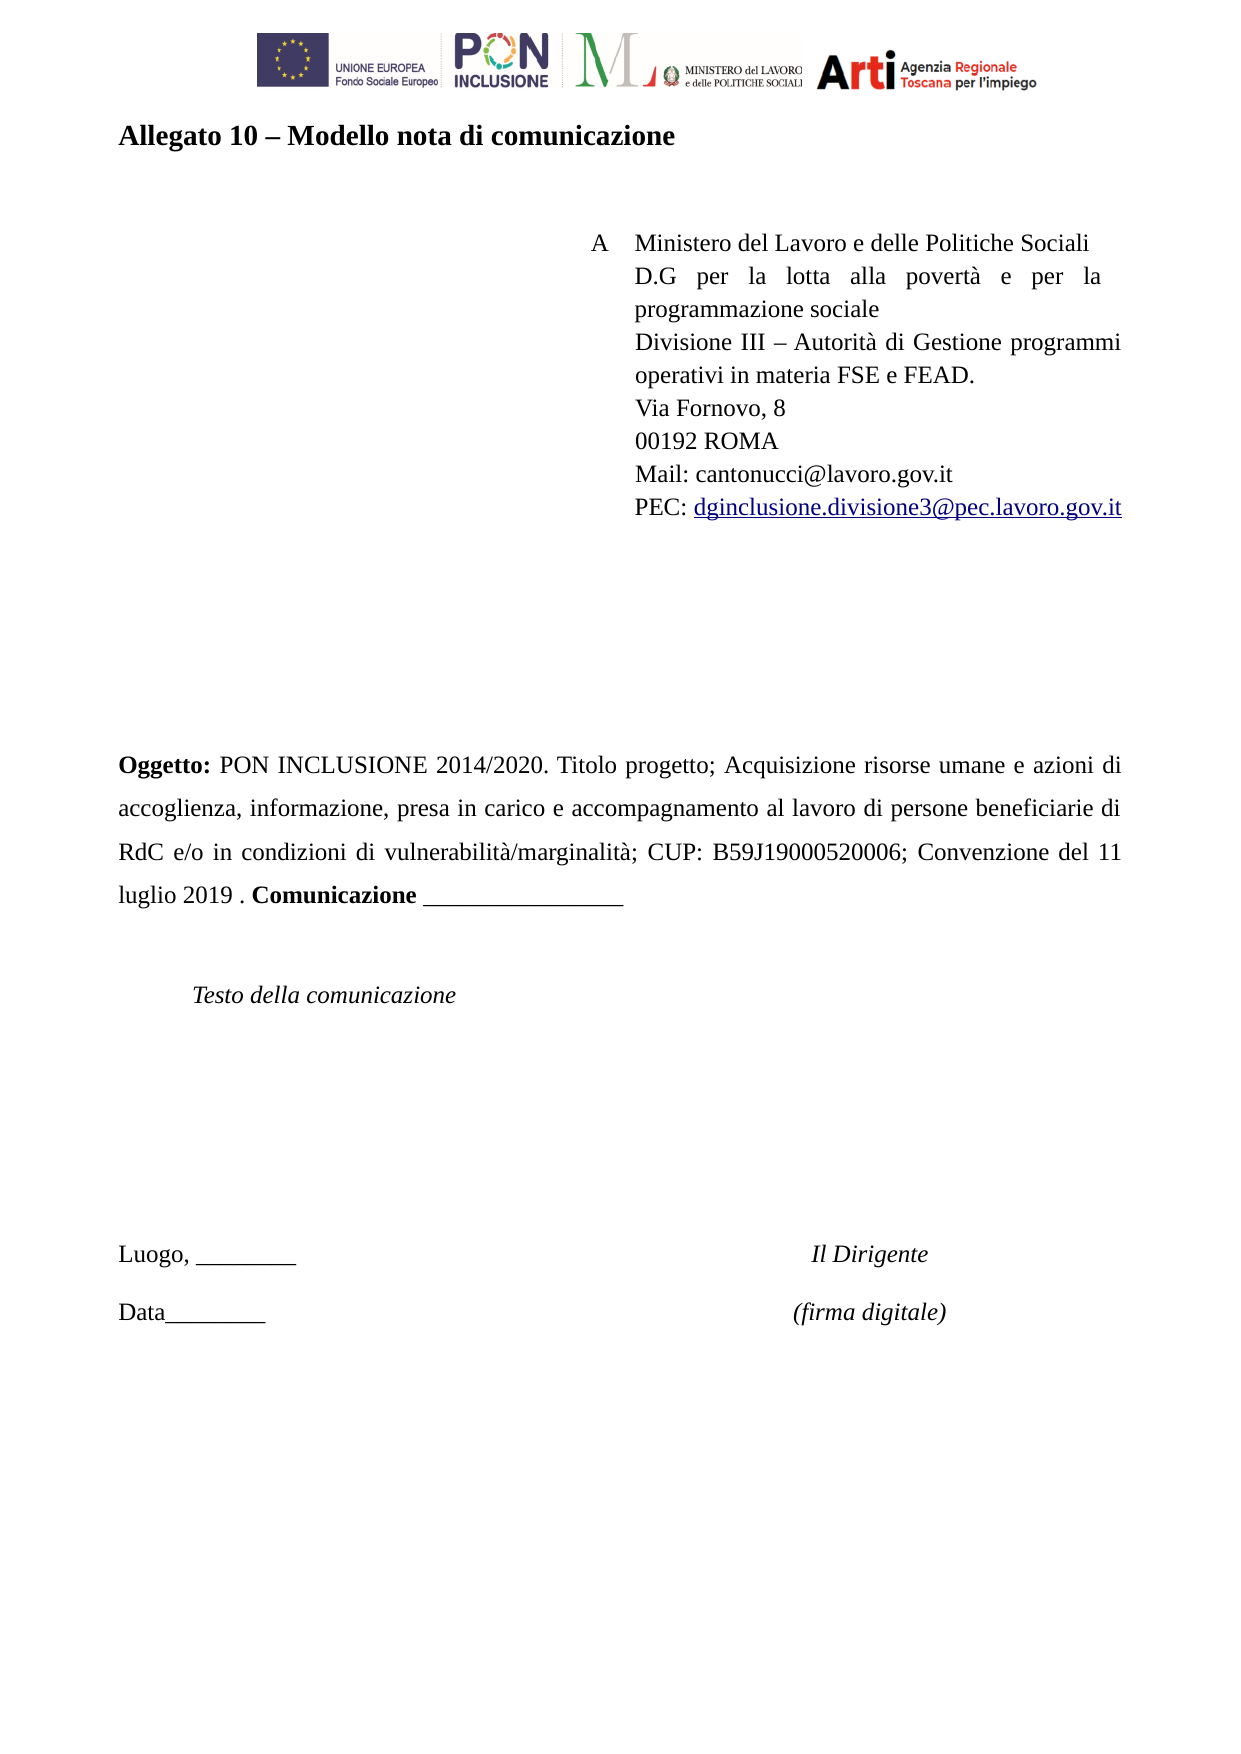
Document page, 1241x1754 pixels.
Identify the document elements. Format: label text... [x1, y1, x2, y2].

text 00192 ROMA [635, 426, 1122, 455]
text D.G per la lotta alla povertà e per la programmazione sociale [591, 261, 1122, 323]
text Mail: cantonucci@lavoro.gov.it [635, 459, 1122, 488]
picture [252, 19, 1044, 95]
table_cell (firma digitale) [616, 1297, 1125, 1354]
text Via Fornovo, 8 [635, 393, 1122, 422]
text Oggetto: PON INCLUSIONE 2014/2020. Titolo progetto; Acquisizione risorse umane e azioni di accoglienza, informazione, presa in carico e accompagnamento al lavoro di persone beneficiarie di RdC e/o in condizioni di vulnerabilità/marginalità; CUP: B59J19000520006; Convenzione del 11 luglio 2019 . Comunicazione ________________ [118, 750, 1122, 908]
table_header Luogo, ________ [107, 1239, 616, 1297]
table_cell Data________ [107, 1297, 616, 1354]
text Divisione III – Autorità di Gestione programmi operativi in materia FSE e FEAD. [635, 327, 1122, 389]
text PEC: dginclusione.divisione3@pec.lavoro.gov.it [118, 492, 1122, 521]
table_header Il Dirigente [616, 1239, 1125, 1297]
text Testo della comunicazione [118, 980, 1122, 1009]
text A Ministero del Lavoro e delle Politiche Sociali [591, 228, 1122, 257]
text Allegato 10 – Modello nota di comunicazione [118, 118, 1122, 152]
